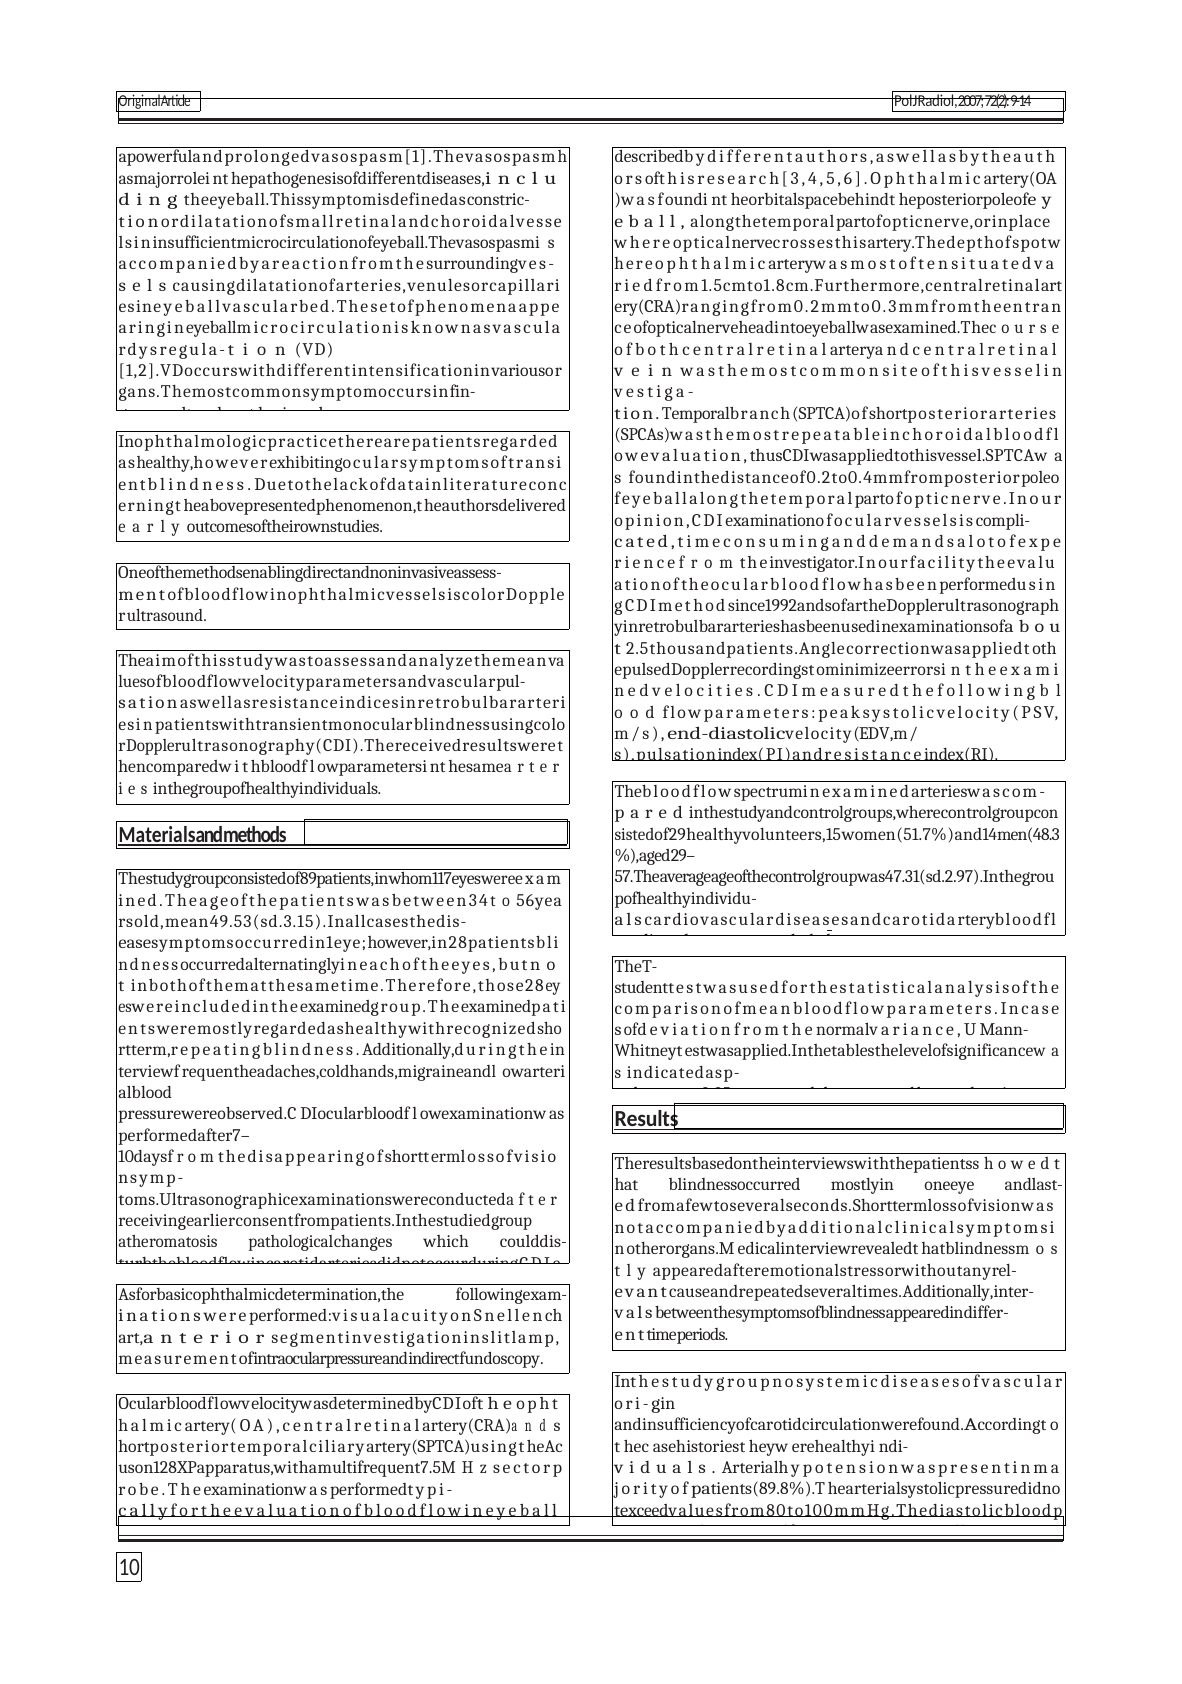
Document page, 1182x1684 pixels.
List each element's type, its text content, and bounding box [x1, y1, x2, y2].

text describedbydifferentauthors,aswellasbytheauthorsofthisresearch[3,4,5,6].Ophthalmicartery(OA)wasfoundintheorbitalspacebehindtheposteriorpoleofeyeball,alongthetemporalpartofopticnerve,orinplacewhereopticalnervecrossesthisartery.Thedepthofspotwhereophthalmicarterywasmostoftensituatedvariedfrom1.5cmto1.8cm.Furthermore,centralretinalartery(CRA)rangingfrom0.2mmto0.3mmfromtheentranceofopticalnerveheadintoeyeballwasexamined.Thecourseofbothcentralretinalarteryandcentralretinalveinwasthemostcommonsiteofthisvesselinvestiga-tion.Temporalbranch(SPTCA)ofshortposteriorarteries(SPCAs)wasthemostrepeatableinchoroidalbloodflowevaluation,thusCDIwasappliedtothisvessel.SPTCAwasfoundinthedistanceof0.2to0.4mmfromposteriorpoleofeyeballalongthetemporalpartofopticnerve.Inouropinion,CDIexaminationofocularvesselsiscompli-cated,timeconsuminganddemandsalotofexperiencefromtheinvestigator.InourfacilitytheevaluationoftheocularbloodflowhasbeenperformedusingCDImethodsince1992andsofartheDopplerultrasonographyinretrobulbararterieshasbeenusedinexaminationsofabout2.5thousandpatients.AnglecorrectionwasappliedtothepulsedDopplerrecordingstominimizeerrorsintheexaminedvelocities.CDImeasuredthefollowingbloodflowparameters:peaksystolicvelocity(PSV,m/s),end-diastolicvelocity(EDV,m/s),pulsationindex(PI)andresistanceindex(RI). [614, 148, 1063, 760]
text Inophthalmologicpracticetherearepatientsregardedashealthy,howeverexhibitingocularsymptomsoftransientblindness.Duetothelackofdatainliteratureconcerningtheabovepresentedphenomenon,theauthorsdeliveredearlyoutcomesoftheirownstudies. [118, 432, 567, 537]
text Results [614, 1106, 674, 1129]
text apowerfulandprolongedvasospasm[1].Thevasospasmhasmajorroleinthepathogenesisofdifferentdiseases,includingtheeyeball.Thissymptomisdefinedasconstric-tionordilatationofsmallretinalandchoroidalvesselsininsufficientmicrocirculationofeyeball.Thevasospasmisaccompaniedbyareactionfromthesurroundingves-selscausingdilatationofarteries,venulesorcapillariesineyeballvascularbed.Thesetofphenomenaappearingineyeballmicrocirculationisknownasvasculardysregula-tion(VD)[1,2].VDoccurswithdifferentintensificationinvariousorgans.Themostcommonsymptomoccursinfin-gersandtoes,heart,brainandeye. [118, 148, 567, 410]
text OcularbloodflowvelocitywasdeterminedbyCDIoftheophthalmicartery(OA),centralretinalartery(CRA)andshortposteriortemporalciliaryartery(SPTCA)usingtheAcuson128XPapparatus,withamultifrequent7.5MHzsectorprobe.Theexaminationwasperformedtypi-callyfortheevaluationofbloodflowineyeballarteries [118, 1395, 567, 1516]
text Results [675, 1106, 1063, 1128]
text Asforbasicophthalmicdetermination,the followingexam-inationswereperformed:visualacuityonSnellenchart,anteriorsegmentinvestigationinslitlamp,measurementofintraocularpressureandindirectfundoscopy. [118, 1285, 567, 1369]
text Inthestudygroupnosystemicdiseasesofvascularori-gin andinsufficiencyofcarotidcirculationwerefound.Accordingtothecasehistoriestheywerehealthyindi-viduals.Arterialhypotensionwaspresentinmajorityofpatients(89.8%).Thearterialsystolicpressuredidnotexceedvaluesfrom80to100mmHg.Thediastolicbloodpressurevaluesrangedfrom50to70mmHg.Allpatients [614, 1373, 1063, 1516]
text Thestudygroupconsistedof89patients,inwhom117eyeswereexamined.Theageofthepatientswasbetween34to56yearsold,mean49.53(sd.3.15).Inallcasesthedis-easesymptomsoccurredin1eye;however,in28patientsblindnessoccurredalternatinglyineachoftheeyes,butnotinbothofthematthesametime.Therefore,those28eyeswereincludedintheexaminedgroup.Theexaminedpatientsweremostlyregardedashealthywithrecognizedshortterm,repeatingblindness.Additionally,duringtheinterviewfrequentheadaches,coldhands,migraineandlowarterialblood pressurewereobserved.CDIocularbloodflowexaminationwasperformedafter7–10daysfromthedisappearingofshorttermlossofvisionsymp-toms.Ultrasonographicexaminationswereconductedafterreceivingearlierconsentfrompatients.Inthestudiedgroup atheromatosis pathologicalchanges which coulddis-turbthebloodflowincarotidarteriesdidnotoccurduringCDIexamination. [118, 870, 567, 1263]
text TheT-studenttestwasusedforthestatisticalanalysisofthecomparisonofmeanbloodflowparameters.Incasesofdeviationfromthenormalvariance,UMann-Whitneytestwasapplied.Inthetablesthelevelofsignificancewasindicatedasp-value;p0.05supportedtheassumedhypothesis. [614, 957, 1063, 1088]
text Thebloodflowspectruminexaminedarterieswascom-paredinthestudyandcontrolgroups,wherecontrolgroupconsistedof29healthyvolunteers,15women(51.7%)and14men(48.3%),aged29–57.Theaverageageofthecontrolgroupwas47.31(sd.2.97).Inthegroupofhealthyindividu-alscardiovasculardiseasesandcarotidarterybloodflowdisturbanceswereexcluded. [614, 782, 1063, 935]
text 10 [118, 1553, 141, 1581]
text OriginalArticle [119, 99, 200, 111]
text Materialsandmethods [118, 822, 304, 844]
text Theresultsbasedontheinterviewswiththepatientsshowedthat blindnessoccurred mostlyin oneeye andlast-edfromafewtoseveralseconds.Shorttermlossofvisionwasnotaccompaniedbyadditionalclinicalsymptomsinotherorgans.Medicalinterviewrevealedthatblindnessmostlyappearedafteremotionalstressorwithoutanyrel-evantcauseandrepeatedseveraltimes.Additionally,inter-valsbetweenthesymptomsofblindnessappearedindiffer-enttimeperiods. [614, 1154, 1063, 1344]
text Oneofthemethodsenablingdirectandnoninvasiveassess-mentofbloodflowinophthalmicvesselsiscolorDopplerultrasound. [118, 564, 567, 626]
text PolJRadiol,2007;72(2):9-14 [894, 92, 1065, 111]
text Theaimofthisstudywastoassessandanalyzethemeanvaluesofbloodflowvelocityparametersandvascularpul-sationaswellasresistanceindicesinretrobulbararteriesinpatientswithtransientmonocularblindnessusingcolorDopplerultrasonography(CDI).Thereceivedresultswerethencomparedwithbloodflowparametersinthesamearteriesinthegroupofhealthyindividuals. [118, 651, 567, 799]
text OriginalArticle [118, 92, 200, 98]
text [305, 822, 567, 844]
